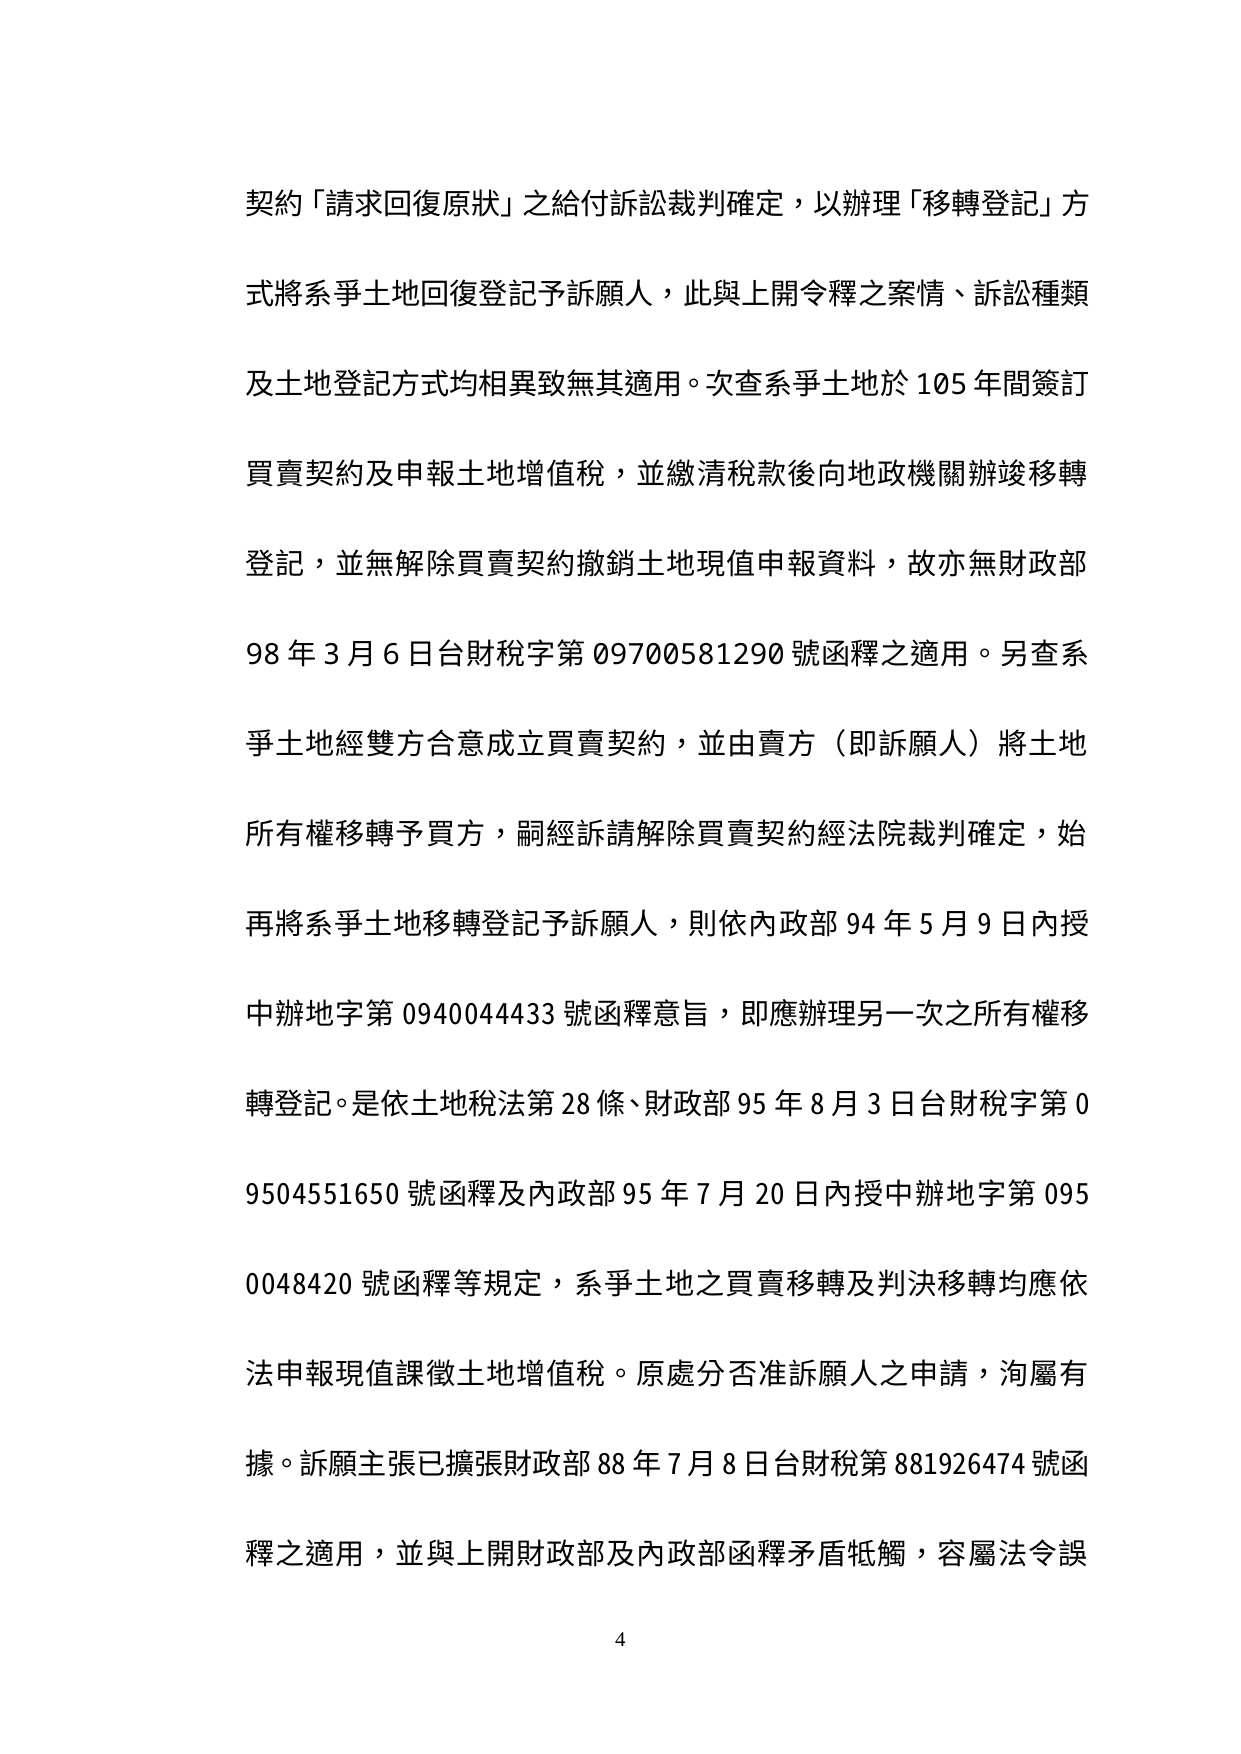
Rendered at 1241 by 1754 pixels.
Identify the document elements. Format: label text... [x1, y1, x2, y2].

table_cell [150, 165, 234, 1589]
table_cell 契約「請求回復原狀」之給付訴訟裁判確定，以辦理「移轉登記」方式將系爭土地回復登記予訴願人，此與上開令釋之案情、訴訟種類及土地登記方式均相異致無其適用。次查系爭土地於105年間簽訂買賣契約及申報土地增值稅，並繳清稅款後向地政機關辦竣移轉登記，並無解除買賣契約撤銷土地現值申報資料，故亦無財政部98年3月6日台財稅字第09700581290號函釋之適用。另查系爭土地經雙方合意成立買賣契約，並由賣方（即訴願人）將土地所有權移轉予買方，嗣經訴請解除買賣契約經法院裁判確定，始再將系爭土地移轉登記予訴願人，則依內政部94年5月9日內授中辦地字第0940044433號函釋意旨，即應辦理另一次之所有權移轉登記。是依土地稅法第28條、財政部95年8月3日台財稅字第09504551650號函釋及內政部95年7月20日內授中辦地字第0950048420號函釋等規定，系爭土地之買賣移轉及判決移轉均應依法申報現值課徵土地增值稅。原處分否准訴願人之申請，洵屬有據。訴願主張已擴張財政部88年7月8日台財稅第881926474號函釋之適用，並與上開財政部及內政部函釋矛盾牴觸，容屬法令誤 [234, 165, 1101, 1589]
